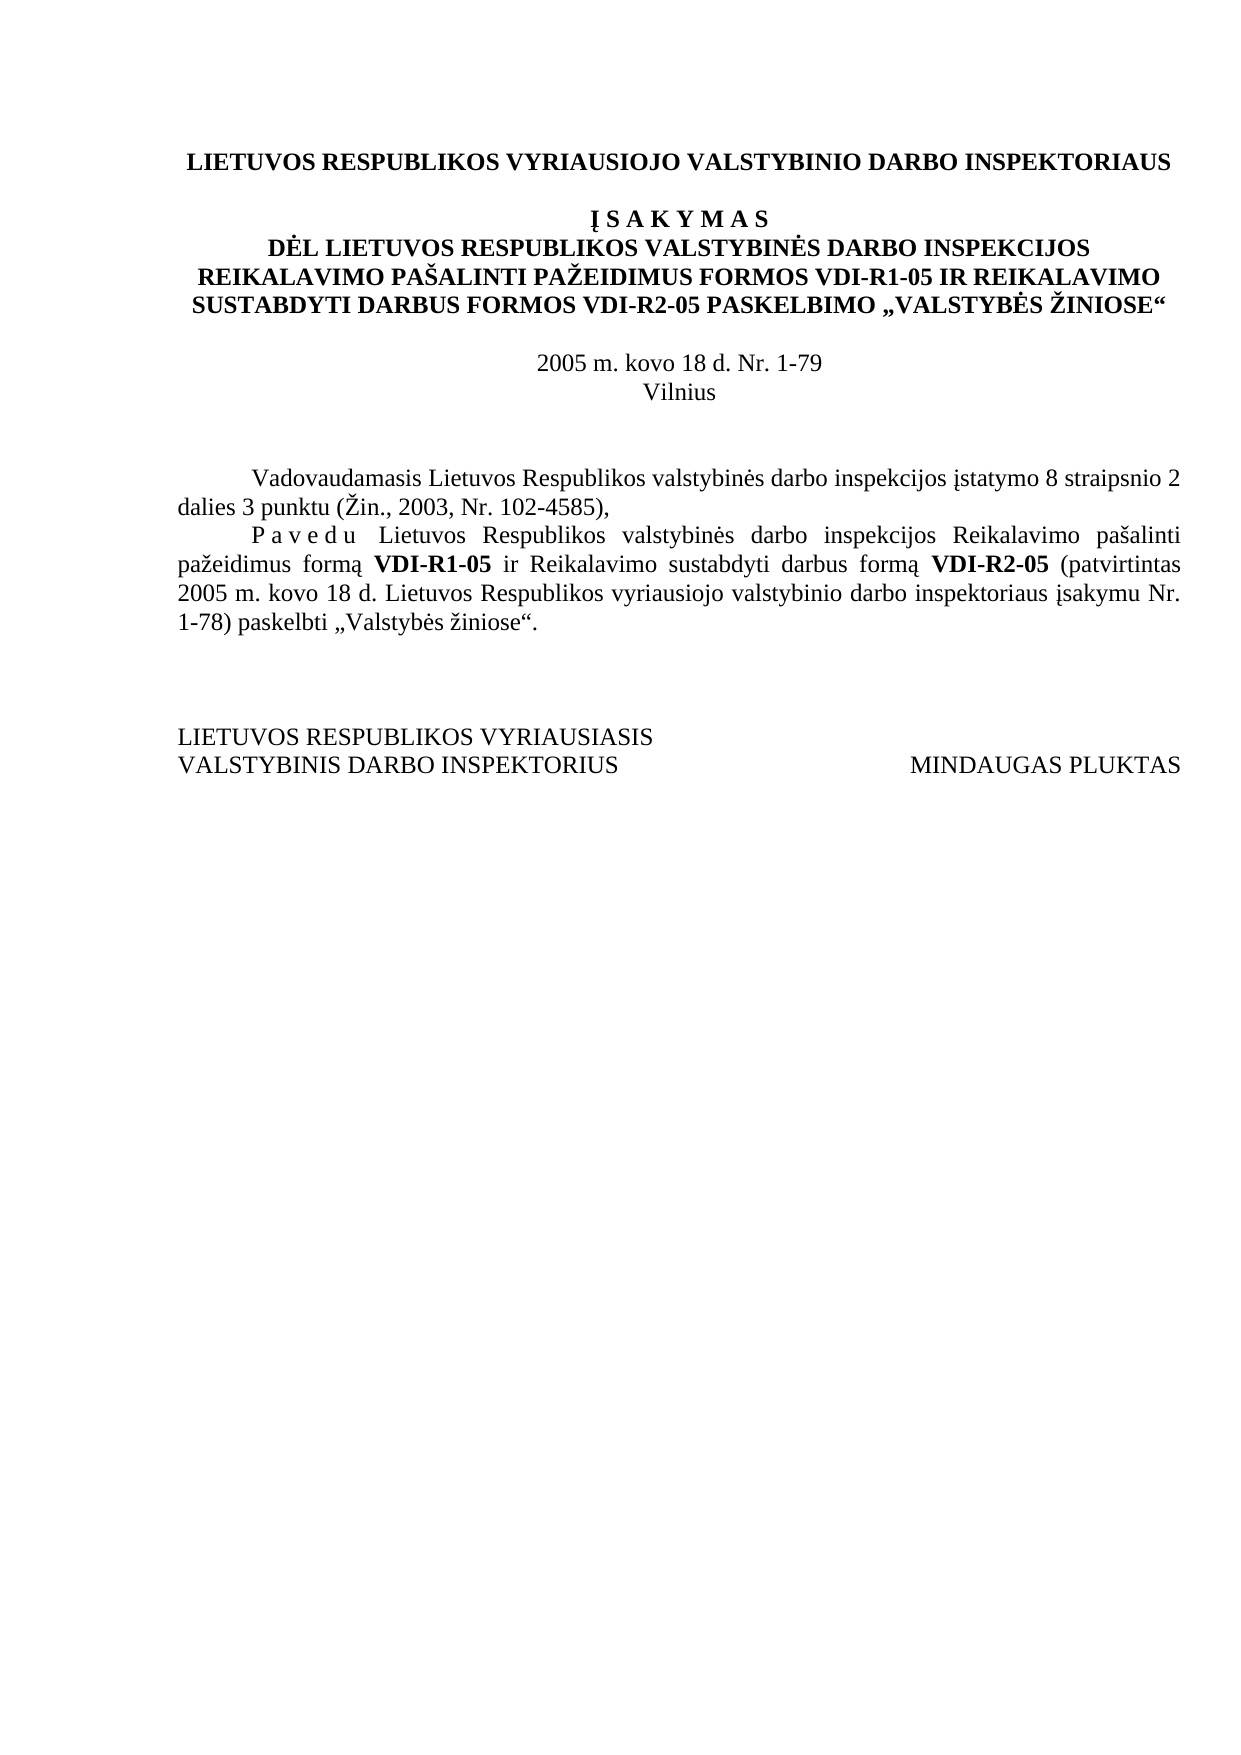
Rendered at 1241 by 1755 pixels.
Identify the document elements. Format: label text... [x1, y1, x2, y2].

text Vilnius [177, 377, 1181, 406]
text LIETUVOS RESPUBLIKOS VYRIAUSIOJO VALSTYBINIO DARBO INSPEKTORIAUS [177, 147, 1181, 176]
text Pavedu Lietuvos Respublikos valstybinės darbo inspekcijos Reikalavimo pašalinti pažeidimus formą VDI-R1-05 ir Reikalavimo sustabdyti darbus formą VDI-R2-05 (patvirtintas 2005 m. kovo 18 d. Lietuvos Respublikos vyriausiojo valstybinio darbo inspektoriaus įsakymu Nr. 1-78) paskelbti „Valstybės žiniose“. [177, 521, 1181, 636]
text 2005 m. kovo 18 d. Nr. 1-79 [177, 348, 1181, 377]
text LIETUVOS RESPUBLIKOS VYRIAUSIASIS [177, 722, 1181, 751]
text VALSTYBINIS DARBO INSPEKTORIUS MINDAUGAS PLUKTAS [177, 751, 1181, 779]
text Į S A K Y M A S [177, 204, 1181, 233]
text DĖL LIETUVOS RESPUBLIKOS VALSTYBINĖS DARBO INSPEKCIJOS REIKALAVIMO PAŠALINTI PAŽEIDIMUS FORMOS VDI-R1-05 IR REIKALAVIMO SUSTABDYTI DARBUS FORMOS VDI-R2-05 PASKELBIMO „VALSTYBĖS ŽINIOSE“ [177, 233, 1181, 319]
text Vadovaudamasis Lietuvos Respublikos valstybinės darbo inspekcijos įstatymo 8 straipsnio 2 dalies 3 punktu (Žin., 2003, Nr. 102-4585), [177, 463, 1181, 521]
